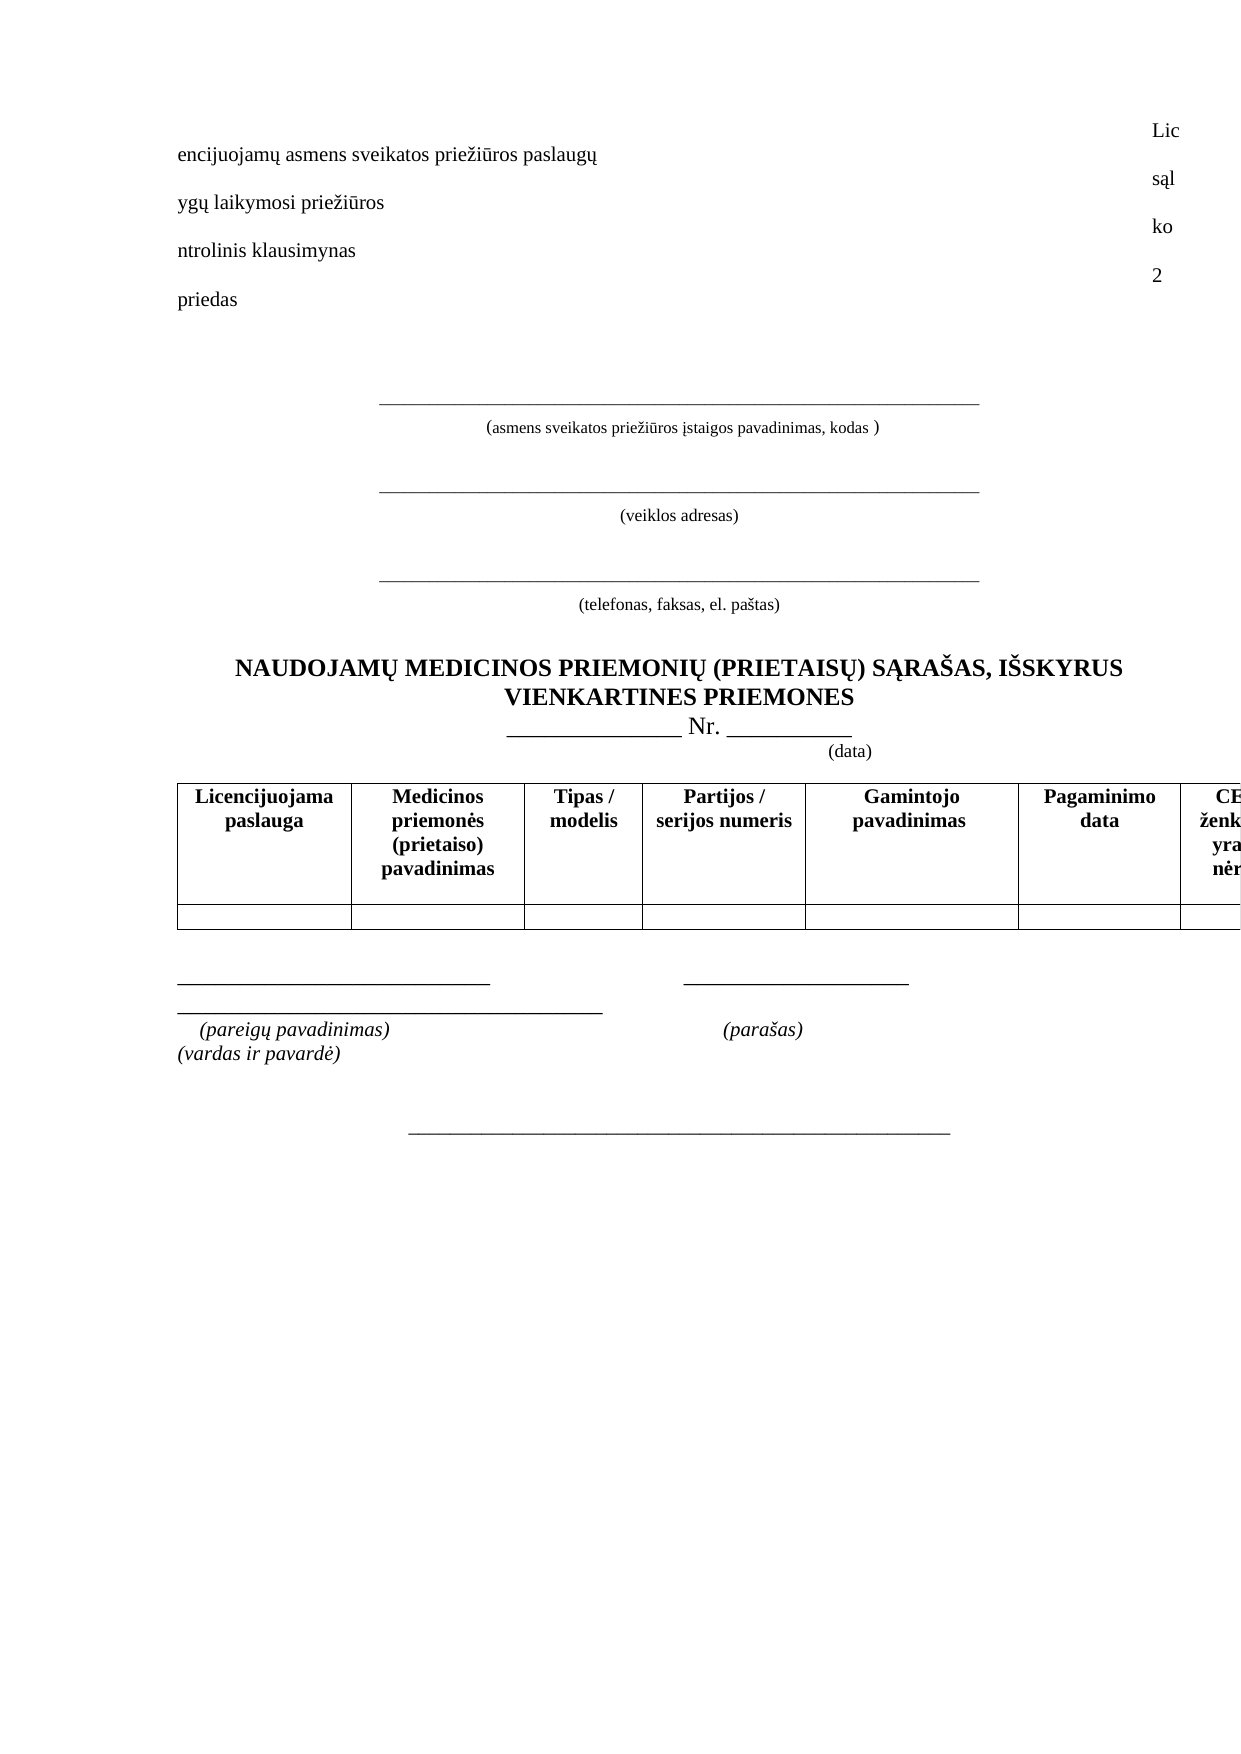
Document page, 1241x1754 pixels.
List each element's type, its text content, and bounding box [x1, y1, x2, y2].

table_header Partijos / serijos numeris [643, 784, 805, 904]
table_header Pagaminimo data [1019, 784, 1180, 904]
table_cell [806, 905, 1018, 929]
table_header Gamintojo pavadinimas [806, 784, 1018, 904]
table_cell [525, 905, 642, 929]
text (pareigų pavadinimas) (parašas) (vardas ir pavardė) [177, 1017, 1181, 1065]
text (telefonas, faksas, el. paštas) [177, 593, 1181, 625]
text ____________________________________________________ [177, 1113, 1181, 1137]
text ________________________________________________________________________ [177, 476, 1181, 505]
text ________________________________________________________________________ [177, 387, 1181, 416]
table_header CE ženklas yra / nėra [1181, 784, 1240, 904]
text sąlygų laikymosi priežiūros [177, 166, 1181, 214]
text Licencijuojamų asmens sveikatos priežiūros paslaugų [177, 118, 1181, 166]
text (data) [447, 740, 1181, 761]
text NAUDOJAMŲ MEDICINOS PRIEMONIŲ (PRIETAISŲ) SĄRAŠAS, IŠSKYRUS VIENKARTINES PRIEMONES [177, 653, 1181, 711]
text ________________________________________________________________________ [177, 565, 1181, 593]
text ______________ Nr. __________ [177, 711, 1181, 740]
table_cell [643, 905, 805, 929]
table_header Medicinos priemonės (prietaiso) pavadinimas [352, 784, 524, 904]
table_cell [1181, 905, 1240, 929]
table_cell [352, 905, 524, 929]
table_cell [1019, 905, 1180, 929]
text 2 priedas [177, 262, 1181, 311]
table_cell [178, 905, 351, 929]
text (veiklos adresas) [177, 505, 1181, 536]
text kontrolinis klausimynas [177, 214, 1181, 262]
text _________________________ __________________ __________________________________ [177, 959, 1181, 1017]
table_header Tipas / modelis [525, 784, 642, 904]
text (asmens sveikatos priežiūros įstaigos pavadinimas, kodas ) [177, 416, 1181, 447]
table_header Licencijuojama paslauga [178, 784, 351, 904]
